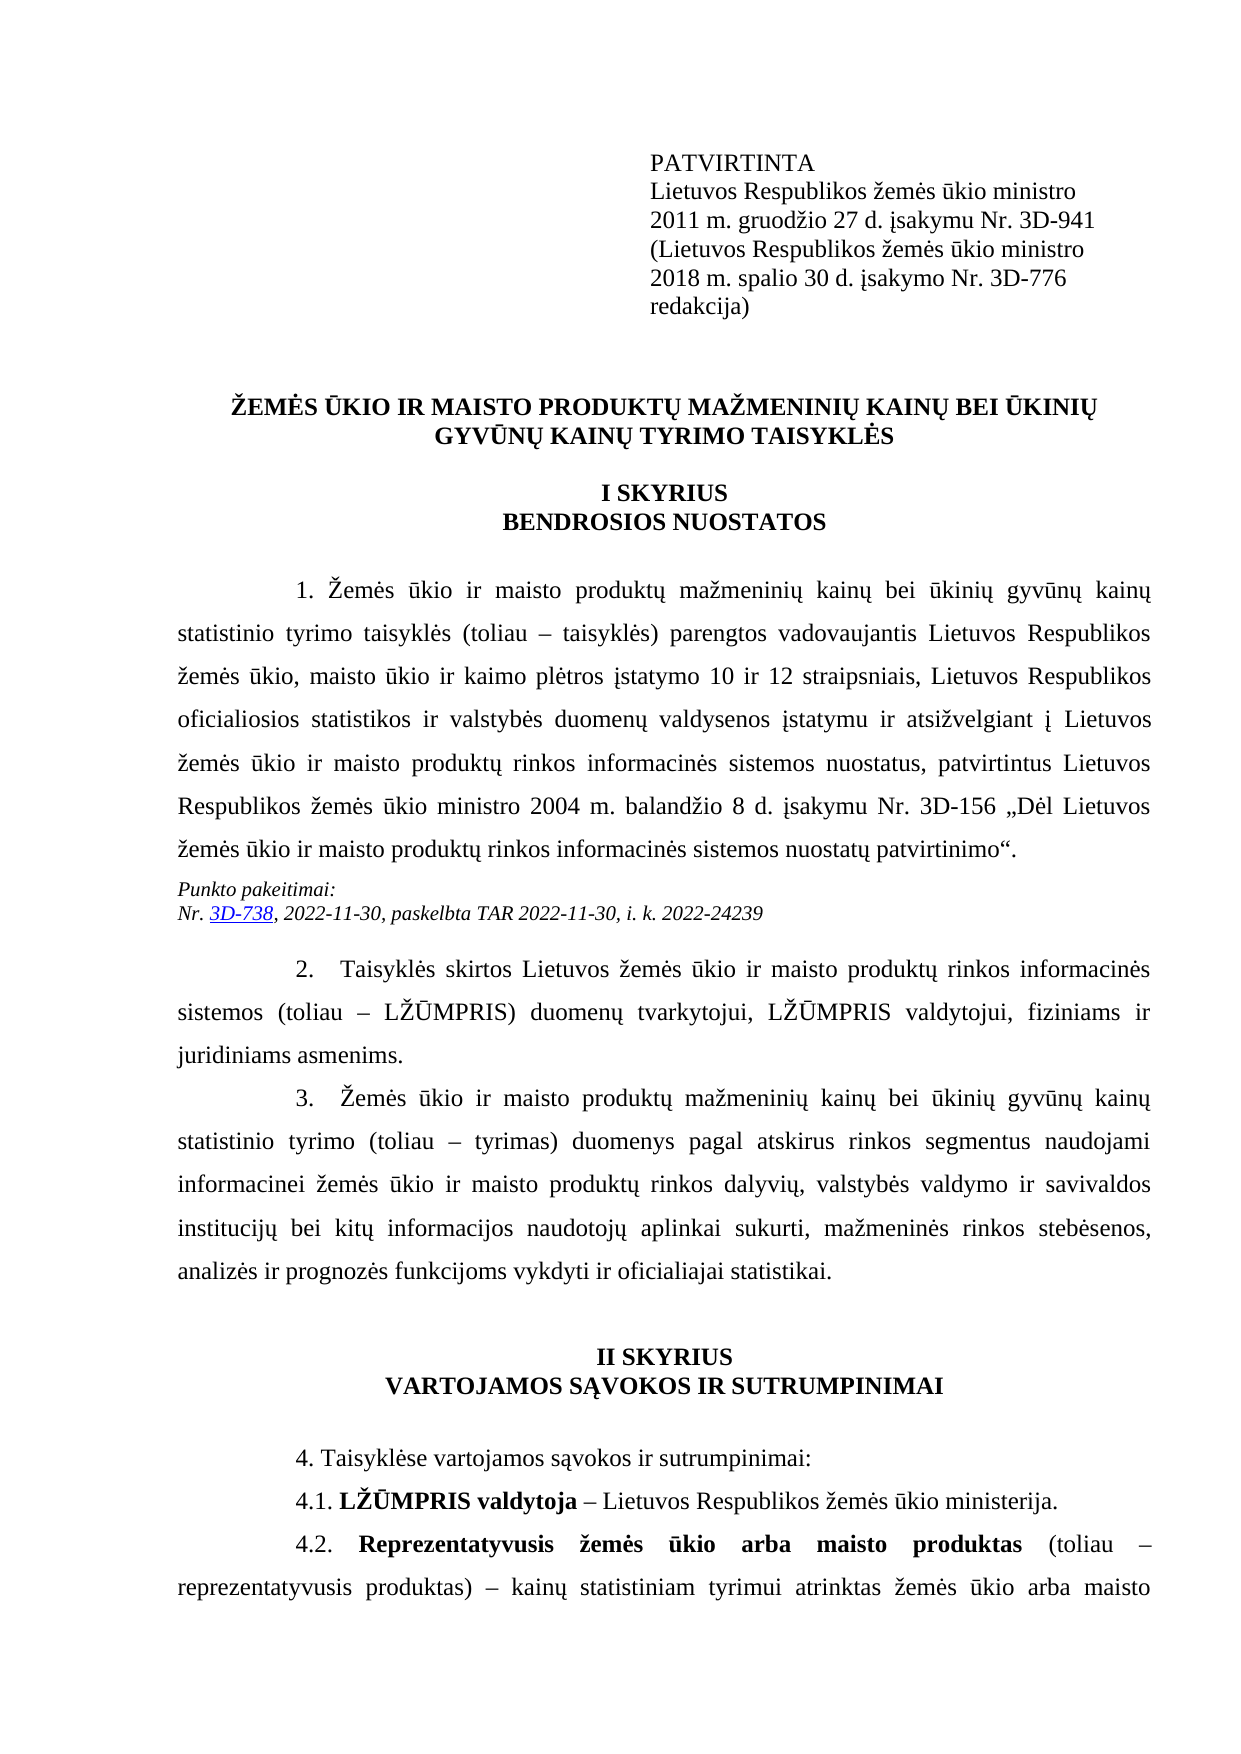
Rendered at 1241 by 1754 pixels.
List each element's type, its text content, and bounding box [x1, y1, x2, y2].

text BENDROSIOS NUOSTATOS [177, 507, 1152, 536]
text redakcija) [650, 291, 1152, 320]
text I SKYRIUS [177, 478, 1152, 507]
text (Lietuvos Respublikos žemės ūkio ministro [177, 234, 1152, 263]
text 4.2. Reprezentatyvusis žemės ūkio arba maisto produktas (toliau – reprezentatyvusis produktas) – kainų statistiniam tyrimui atrinktas žemės ūkio arba maisto [177, 1529, 1152, 1601]
text 4.1. LŽŪMPRIS valdytoja – Lietuvos Respublikos žemės ūkio ministerija. [177, 1486, 1152, 1514]
text 2. Taisyklės skirtos Lietuvos žemės ūkio ir maisto produktų rinkos informacinės sistemos (toliau – LŽŪMPRIS) duomenų tvarkytojui, LŽŪMPRIS valdytojui, fiziniams ir juridiniams asmenims. [177, 954, 1152, 1069]
text II SKYRIUS [177, 1342, 1152, 1371]
text 3. Žemės ūkio ir maisto produktų mažmeninių kainų bei ūkinių gyvūnų kainų statistinio tyrimo (toliau – tyrimas) duomenys pagal atskirus rinkos segmentus naudojami informacinei žemės ūkio ir maisto produktų rinkos dalyvių, valstybės valdymo ir savivaldos institucijų bei kitų informacijos naudotojų aplinkai sukurti, mažmeninės rinkos stebėsenos, analizės ir prognozės funkcijoms vykdyti ir oficialiajai statistikai. [177, 1083, 1152, 1284]
text 2018 m. spalio 30 d. įsakymo Nr. 3D-776 [177, 263, 1152, 291]
text VARTOJAMOS SĄVOKOS IR SUTRUMPINIMAI [177, 1371, 1152, 1399]
text Lietuvos Respublikos žemės ūkio ministro [177, 176, 1152, 205]
text 2011 m. gruodžio 27 d. įsakymu Nr. 3D-941 [177, 205, 1152, 234]
text PATVIRTINTA [177, 148, 1152, 176]
text ŽEMĖS ŪKIO IR MAISTO PRODUKTŲ MAŽMENINIŲ KAINŲ BEI ŪKINIŲ GYVŪNŲ KAINŲ TYRIMO TAISYKLĖS [177, 392, 1152, 449]
text 4. Taisyklėse vartojamos sąvokos ir sutrumpinimai: [177, 1443, 1152, 1471]
text 1. Žemės ūkio ir maisto produktų mažmeninių kainų bei ūkinių gyvūnų kainų statistinio tyrimo taisyklės (toliau – taisyklės) parengtos vadovaujantis Lietuvos Respublikos žemės ūkio, maisto ūkio ir kaimo plėtros įstatymo 10 ir 12 straipsniais, Lietuvos Respublikos oficialiosios statistikos ir valstybės duomenų valdysenos įstatymu ir atsižvelgiant į Lietuvos žemės ūkio ir maisto produktų rinkos informacinės sistemos nuostatus, patvirtintus Lietuvos Respublikos žemės ūkio ministro 2004 m. balandžio 8 d. įsakymu Nr. 3D-156 „Dėl Lietuvos žemės ūkio ir maisto produktų rinkos informacinės sistemos nuostatų patvirtinimo“. [177, 575, 1152, 863]
text Punkto pakeitimai: [177, 877, 1152, 901]
text Nr. 3D-738, 2022-11-30, paskelbta TAR 2022-11-30, i. k. 2022-24239 [177, 901, 1152, 925]
